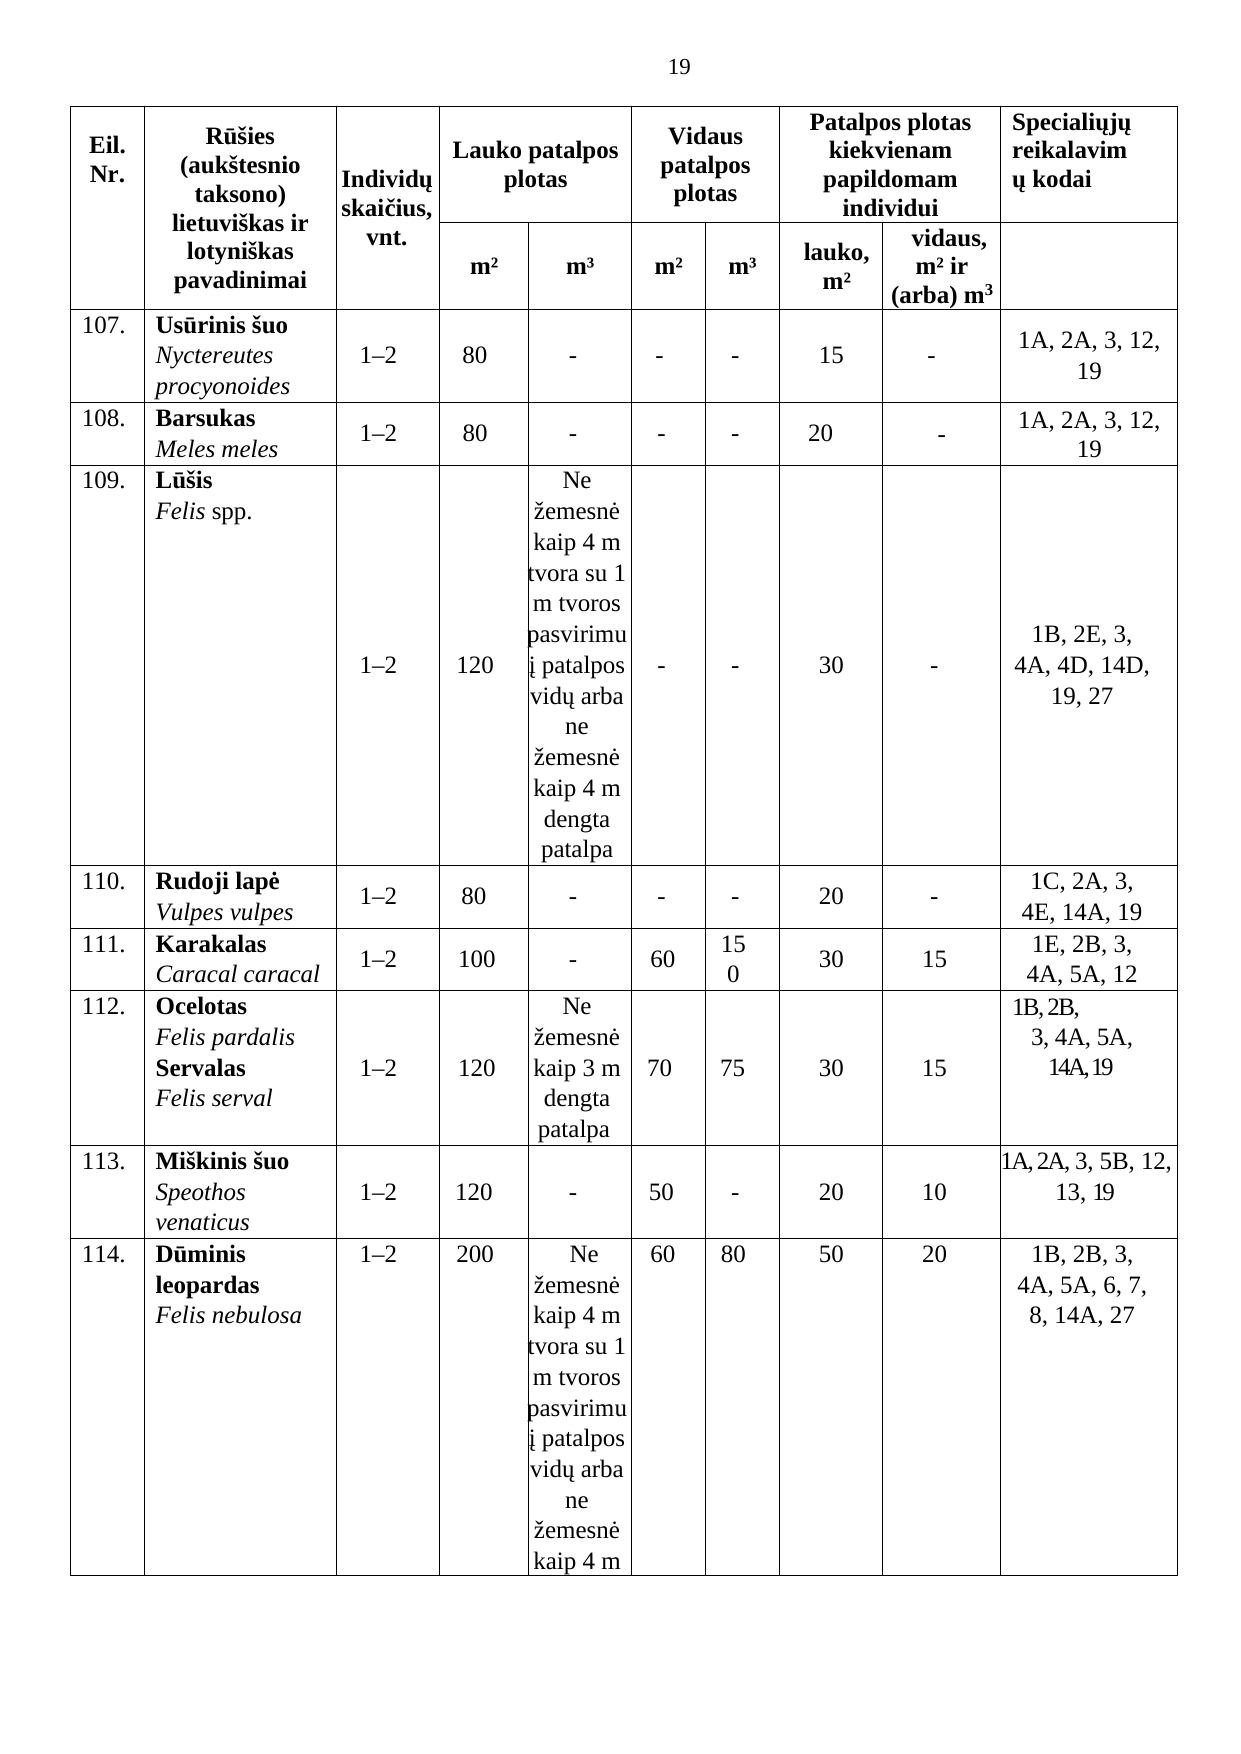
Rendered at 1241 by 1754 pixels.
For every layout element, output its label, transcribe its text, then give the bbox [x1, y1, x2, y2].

table_cell 112. [71, 991, 144, 1145]
table_cell - [883, 403, 1000, 464]
table_cell Ocelotas Felis pardalis Servalas Felis serval [145, 991, 336, 1145]
table_cell 1A, 2A, 3, 12, 19 [1001, 310, 1177, 402]
table_header Rūšies (aukštesnio taksono) lietuviškas ir lotyniškas pavadinimai [145, 107, 336, 309]
table_cell - [706, 403, 779, 464]
table_cell 15 [780, 310, 882, 402]
table_cell 50 [780, 1239, 882, 1575]
table_cell [1001, 223, 1177, 309]
table_cell 111. [71, 929, 144, 990]
table_cell 15 [883, 929, 1000, 990]
table_cell 20 [780, 403, 882, 464]
table_cell 109. [71, 466, 144, 865]
table_cell Dūminis leopardas Felis nebulosa [145, 1239, 336, 1575]
table_cell 1–2 [337, 403, 439, 464]
table_cell Barsukas Meles meles [145, 403, 336, 464]
table_cell Ne žemesnė kaip 3 m dengta patalpa [529, 991, 631, 1145]
table_cell 70 [632, 991, 705, 1145]
table_cell 80 [440, 403, 528, 464]
table_cell - [883, 466, 1000, 865]
table_cell - [529, 310, 631, 402]
table_header Patalpos plotas kiekvienam papildomam individui [780, 107, 1000, 222]
table_cell 1–2 [337, 1239, 439, 1575]
table_cell - [706, 1146, 779, 1238]
table_cell - [529, 403, 631, 464]
table_cell 20 [780, 866, 882, 928]
table_cell - [883, 866, 1000, 928]
table_cell Usūrinis šuo Nyctereutes procyonoides [145, 310, 336, 402]
table_cell 1–2 [337, 466, 439, 865]
table_cell 1C, 2A, 3, 4E, 14A, 19 [1001, 866, 1177, 928]
table_cell - [883, 310, 1000, 402]
table_cell - [632, 310, 705, 402]
table_cell 30 [780, 466, 882, 865]
table_cell Karakalas Caracal caracal [145, 929, 336, 990]
table_cell 114. [71, 1239, 144, 1575]
table_cell Ne žemesnė kaip 4 m tvora su 1 m tvoros pasvirimu į patalpos vidų arba ne žemesnė kaip 4 m dengta patalpa [529, 466, 631, 865]
table_cell 75 [706, 991, 779, 1145]
table_cell 1–2 [337, 991, 439, 1145]
table_cell 108. [71, 403, 144, 464]
table_cell 120 [440, 466, 528, 865]
table_cell 30 [780, 991, 882, 1145]
table_cell - [632, 403, 705, 464]
table_cell Miškinis šuo Speothos venaticus [145, 1146, 336, 1238]
table_cell Rudoji lapė Vulpes vulpes [145, 866, 336, 928]
table_cell 60 [632, 929, 705, 990]
table_cell vidaus, m² ir (arba) m3 [883, 223, 1000, 309]
table_cell 1–2 [337, 1146, 439, 1238]
table_cell 15 [883, 991, 1000, 1145]
table_cell 1–2 [337, 310, 439, 402]
table_cell - [706, 310, 779, 402]
table_cell 80 [440, 310, 528, 402]
table_cell 60 [632, 1239, 705, 1575]
table_cell - [706, 866, 779, 928]
table_cell m² [632, 223, 705, 309]
table_cell - [706, 466, 779, 865]
table_cell 100 [440, 929, 528, 990]
table_cell 110. [71, 866, 144, 928]
table_cell m³ [529, 223, 631, 309]
table_cell 80 [440, 866, 528, 928]
table_cell m² [440, 223, 528, 309]
table_cell 107. [71, 310, 144, 402]
table_cell 1A, 2A, 3, 12, 19 [1001, 403, 1177, 464]
table_cell m³ [706, 223, 779, 309]
table_cell Ne žemesnė kaip 4 m tvora su 1 m tvoros pasvirimu į patalpos vidų arba ne žemesnė kaip 4 m [529, 1239, 631, 1575]
table_header Eil. Nr. [71, 107, 144, 309]
table_cell 120 [440, 1146, 528, 1238]
table_cell 1B, 2B, 3, 4A, 5A, 14A, 19 [1001, 991, 1177, 1145]
table_cell 1B, 2E, 3, 4A, 4D, 14D, 19, 27 [1001, 466, 1177, 865]
table_cell - [632, 466, 705, 865]
table_header Specialiųjų reikalavimų kodai [1001, 107, 1177, 222]
table_cell 1A, 2A, 3, 5B, 12, 13, 19 [1001, 1146, 1177, 1238]
table_cell - [632, 866, 705, 928]
table_cell 20 [883, 1239, 1000, 1575]
table_header Lauko patalpos plotas [440, 107, 631, 222]
table_cell 1E, 2B, 3, 4A, 5A, 12 [1001, 929, 1177, 990]
table_cell 30 [780, 929, 882, 990]
table_cell lauko, m² [780, 223, 882, 309]
table_cell 1–2 [337, 866, 439, 928]
table_cell 200 [440, 1239, 528, 1575]
table_header Vidaus patalpos plotas [632, 107, 779, 222]
table_cell 1–2 [337, 929, 439, 990]
table_cell Lūšis Felis spp. [145, 466, 336, 865]
table_cell 150 [706, 929, 779, 990]
table_cell 80 [706, 1239, 779, 1575]
table_header Individų skaičius, vnt. [337, 107, 439, 309]
table_cell 120 [440, 991, 528, 1145]
table_cell - [529, 929, 631, 990]
table_cell 50 [632, 1146, 705, 1238]
table_cell 113. [71, 1146, 144, 1238]
table_cell - [529, 866, 631, 928]
table_cell - [529, 1146, 631, 1238]
table_cell 1B, 2B, 3, 4A, 5A, 6, 7, 8, 14A, 27 [1001, 1239, 1177, 1575]
table_cell 10 [883, 1146, 1000, 1238]
table_cell 20 [780, 1146, 882, 1238]
